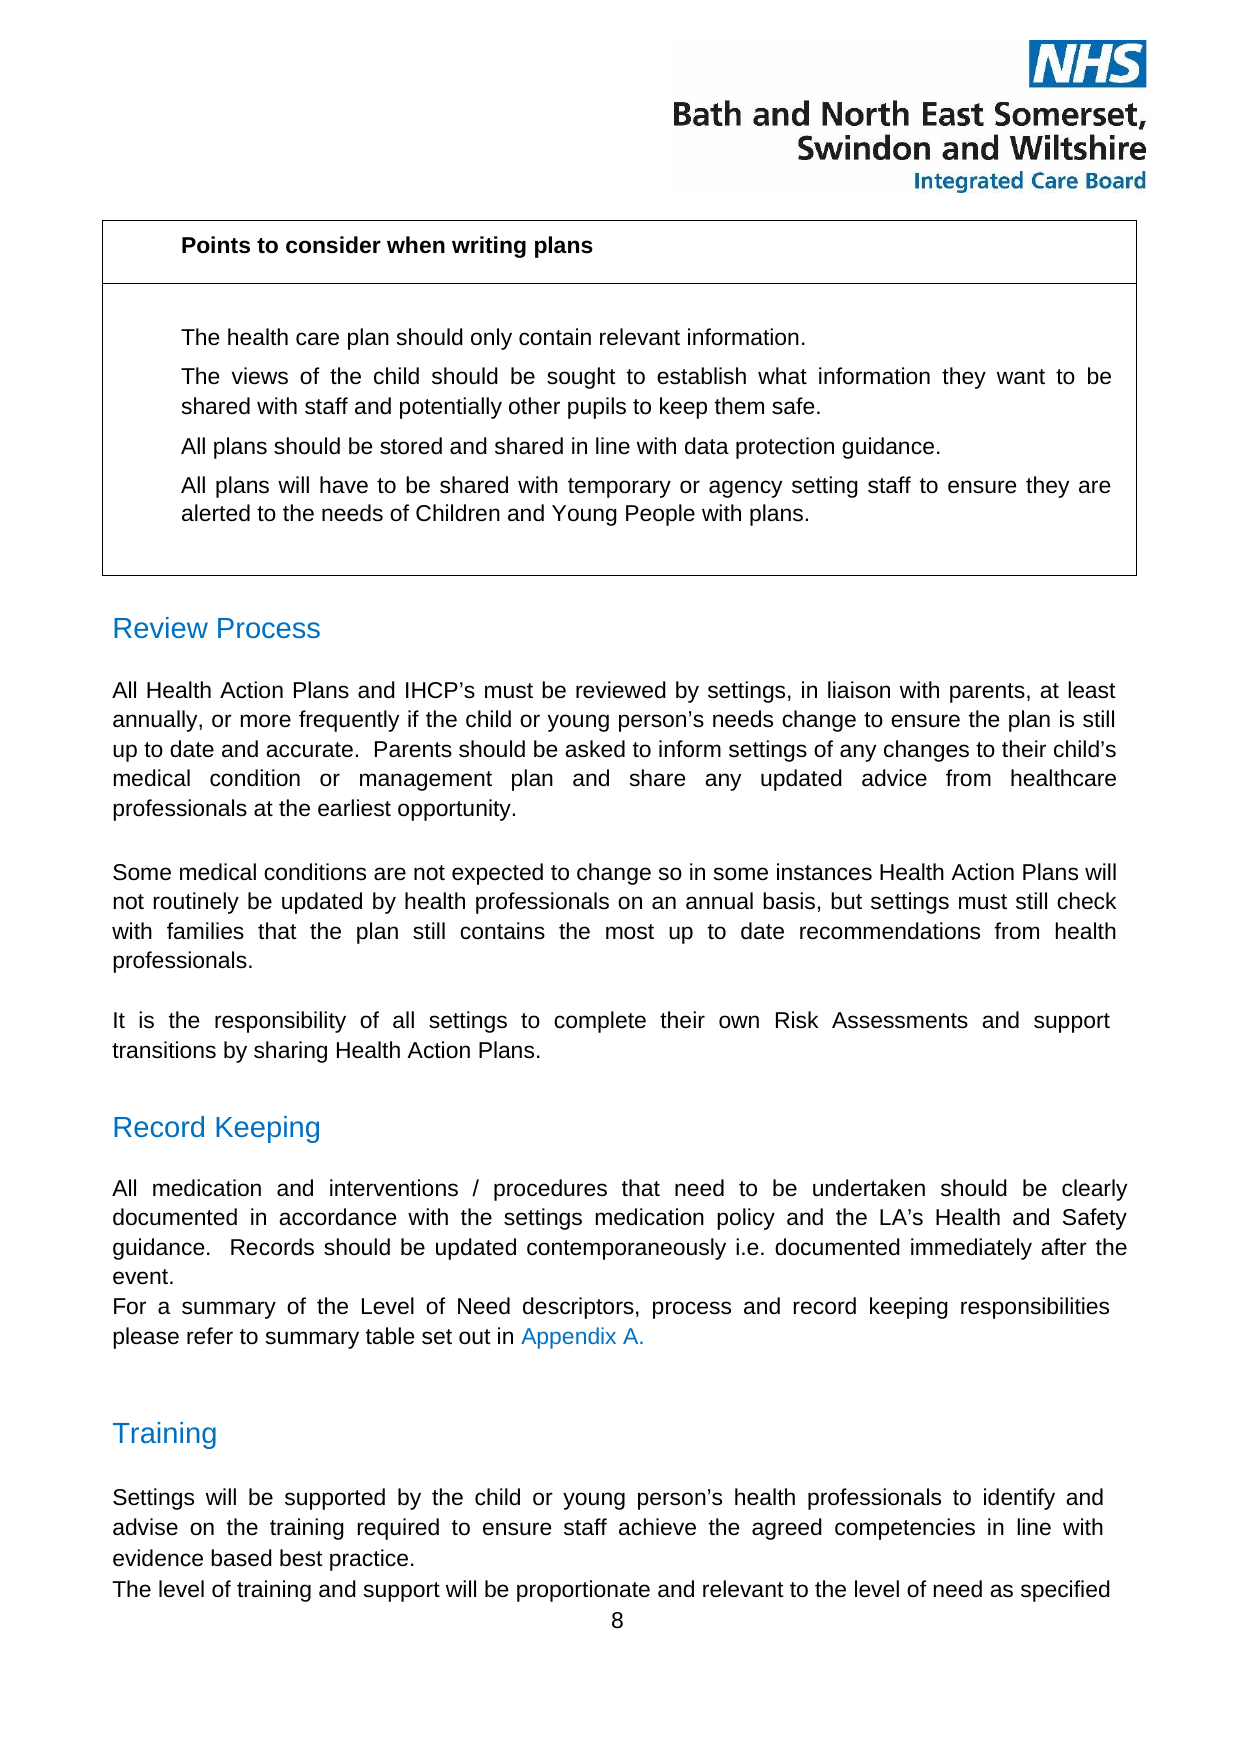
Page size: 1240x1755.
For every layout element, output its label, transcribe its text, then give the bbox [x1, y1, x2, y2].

text The level of training and support will be proportionate and relevant to the level of need as specified [112, 1576, 1111, 1602]
subtitle Review Process [112, 611, 1147, 645]
subtitle Training [112, 1416, 1147, 1450]
text It is the responsibility of all settings to complete their own Risk Assessments and support transitions by sharing Health Action Plans. [112, 1007, 1111, 1063]
text All medication and interventions / procedures that need to be undertaken should be clearly documented in accordance with the settings medication policy and the LA’s Health and Safety guidance. Records should be updated contemporaneously i.e. documented immediately after the event. [112, 1175, 1128, 1289]
text Settings will be supported by the child or young person’s health professionals to identify and advise on the training required to ensure staff achieve the agreed competencies in line with evidence based best practice. [112, 1484, 1104, 1572]
text Some medical conditions are not expected to change so in some instances Health Action Plans will not routinely be updated by health professionals on an annual basis, but settings must still check with families that the plan still contains the most up to date recommendations from health professionals. [112, 859, 1118, 974]
table_header Points to consider when writing plans [103, 221, 1136, 282]
subtitle Record Keeping [112, 1110, 1147, 1143]
table_cell The health care plan should only contain relevant information. The views of the child should be sought to establish what information they want to be shared with staff and potentially other pupils to keep them safe. All plans should be stored and shared in line with data protection guidance. All plans will have to be shared with temporary or agency setting staff to ensure they are alerted to the needs of Children and Young People with plans. [103, 284, 1136, 575]
text For a summary of the Level of Need descriptors, process and record keeping responsibilities please refer to summary table set out in Appendix A. [112, 1293, 1111, 1349]
text All Health Action Plans and IHCP’s must be reviewed by settings, in liaison with parents, at least annually, or more frequently if the child or young person’s needs change to ensure the plan is still up to date and accurate. Parents should be asked to inform settings of any changes to their child’s medical condition or management plan and share any updated advice from healthcare professionals at the earliest opportunity. [112, 677, 1118, 821]
